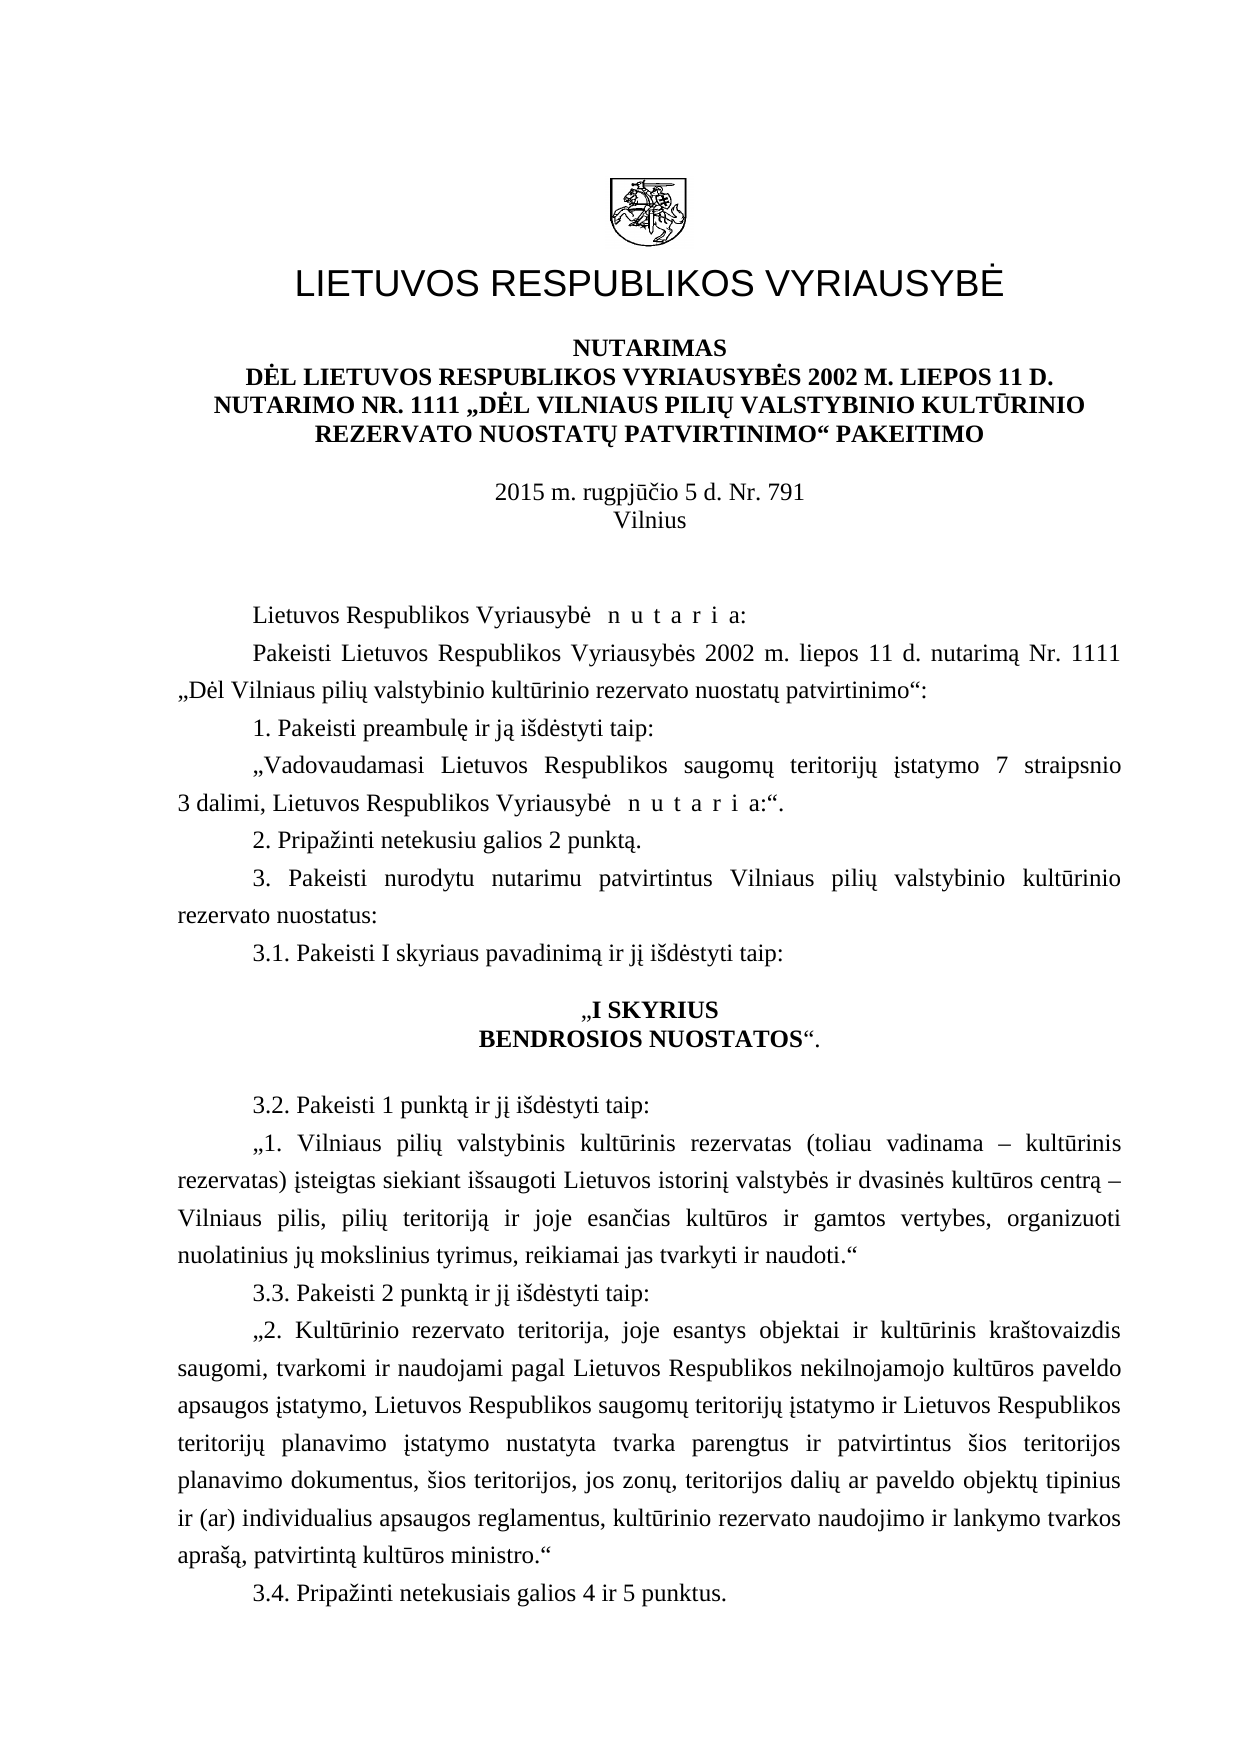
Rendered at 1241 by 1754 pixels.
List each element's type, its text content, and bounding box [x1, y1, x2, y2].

text „Vadovaudamasi Lietuvos Respublikos saugomų teritorijų įstatymo 7 straipsnio 3 dalimi, Lietuvos Respublikos Vyriausybė nutaria:“. [177, 742, 1122, 817]
text 2. Pripažinti netekusiu galios 2 punktą. [177, 817, 1122, 854]
text „I SKYRIUS [177, 995, 1122, 1024]
text „1. Vilniaus pilių valstybinis kultūrinis rezervatas (toliau vadinama – kultūrinis rezervatas) įsteigtas siekiant išsaugoti Lietuvos istorinį valstybės ir dvasinės kultūros centrą – Vilniaus pilis, pilių teritoriją ir joje esančias kultūros ir gamtos vertybes, organizuoti nuolatinius jų mokslinius tyrimus, reikiamai jas tvarkyti ir naudoti.“ [177, 1119, 1122, 1269]
text 3.3. Pakeisti 2 punktą ir jį išdėstyti taip: [177, 1269, 1122, 1307]
text nutarimas [177, 333, 1122, 362]
text 3.1. Pakeisti I skyriaus pavadinimą ir jį išdėstyti taip: [177, 929, 1122, 967]
text 1. Pakeisti preambulę ir ją išdėstyti taip: [177, 704, 1122, 742]
text „2. Kultūrinio rezervato teritorija, joje esantys objektai ir kultūrinis kraštovaizdis saugomi, tvarkomi ir naudojami pagal Lietuvos Respublikos nekilnojamojo kultūros paveldo apsaugos įstatymo, Lietuvos Respublikos saugomų teritorijų įstatymo ir Lietuvos Respublikos teritorijų planavimo įstatymo nustatyta tvarka parengtus ir patvirtintus šios teritorijos planavimo dokumentus, šios teritorijos, jos zonų, teritorijos dalių ar paveldo objektų tipinius ir (ar) individualius apsaugos reglamentus, kultūrinio rezervato naudojimo ir lankymo tvarkos aprašą, patvirtintą kultūros ministro.“ [177, 1307, 1122, 1569]
text Pakeisti Lietuvos Respublikos Vyriausybės 2002 m. liepos 11 d. nutarimą Nr. 1111 „Dėl Vilniaus pilių valstybinio kultūrinio rezervato nuostatų patvirtinimo“: [177, 629, 1122, 704]
text 3. Pakeisti nurodytu nutarimu patvirtintus Vilniaus pilių valstybinio kultūrinio rezervato nuostatus: [177, 854, 1122, 929]
text Dėl LIETUVOS RESPUBLIKOS VYRIAUSYBĖS 2002 M. LIEPOS 11 D. NUTARIMO NR. 1111 „DĖL VILNIAUS PILIŲ VALSTYBINIO KULTŪRINIO REZERVATO NUOSTATŲ PATVIRTINIMO“ PAKEITIMO [177, 362, 1122, 448]
text 3.2. Pakeisti 1 punktą ir jį išdėstyti taip: [177, 1082, 1122, 1119]
text 3.4. Pripažinti netekusiais galios 4 ir 5 punktus. [177, 1569, 1122, 1607]
text 2015 m. rugpjūčio 5 d. Nr. 791 Vilnius [177, 477, 1122, 534]
text BENDROSIOS NUOSTATOS“. [177, 1024, 1122, 1053]
text Lietuvos Respublikos Vyriausybė nutaria: [177, 592, 1122, 629]
text Lietuvos Respublikos Vyriausybė [177, 261, 1122, 304]
